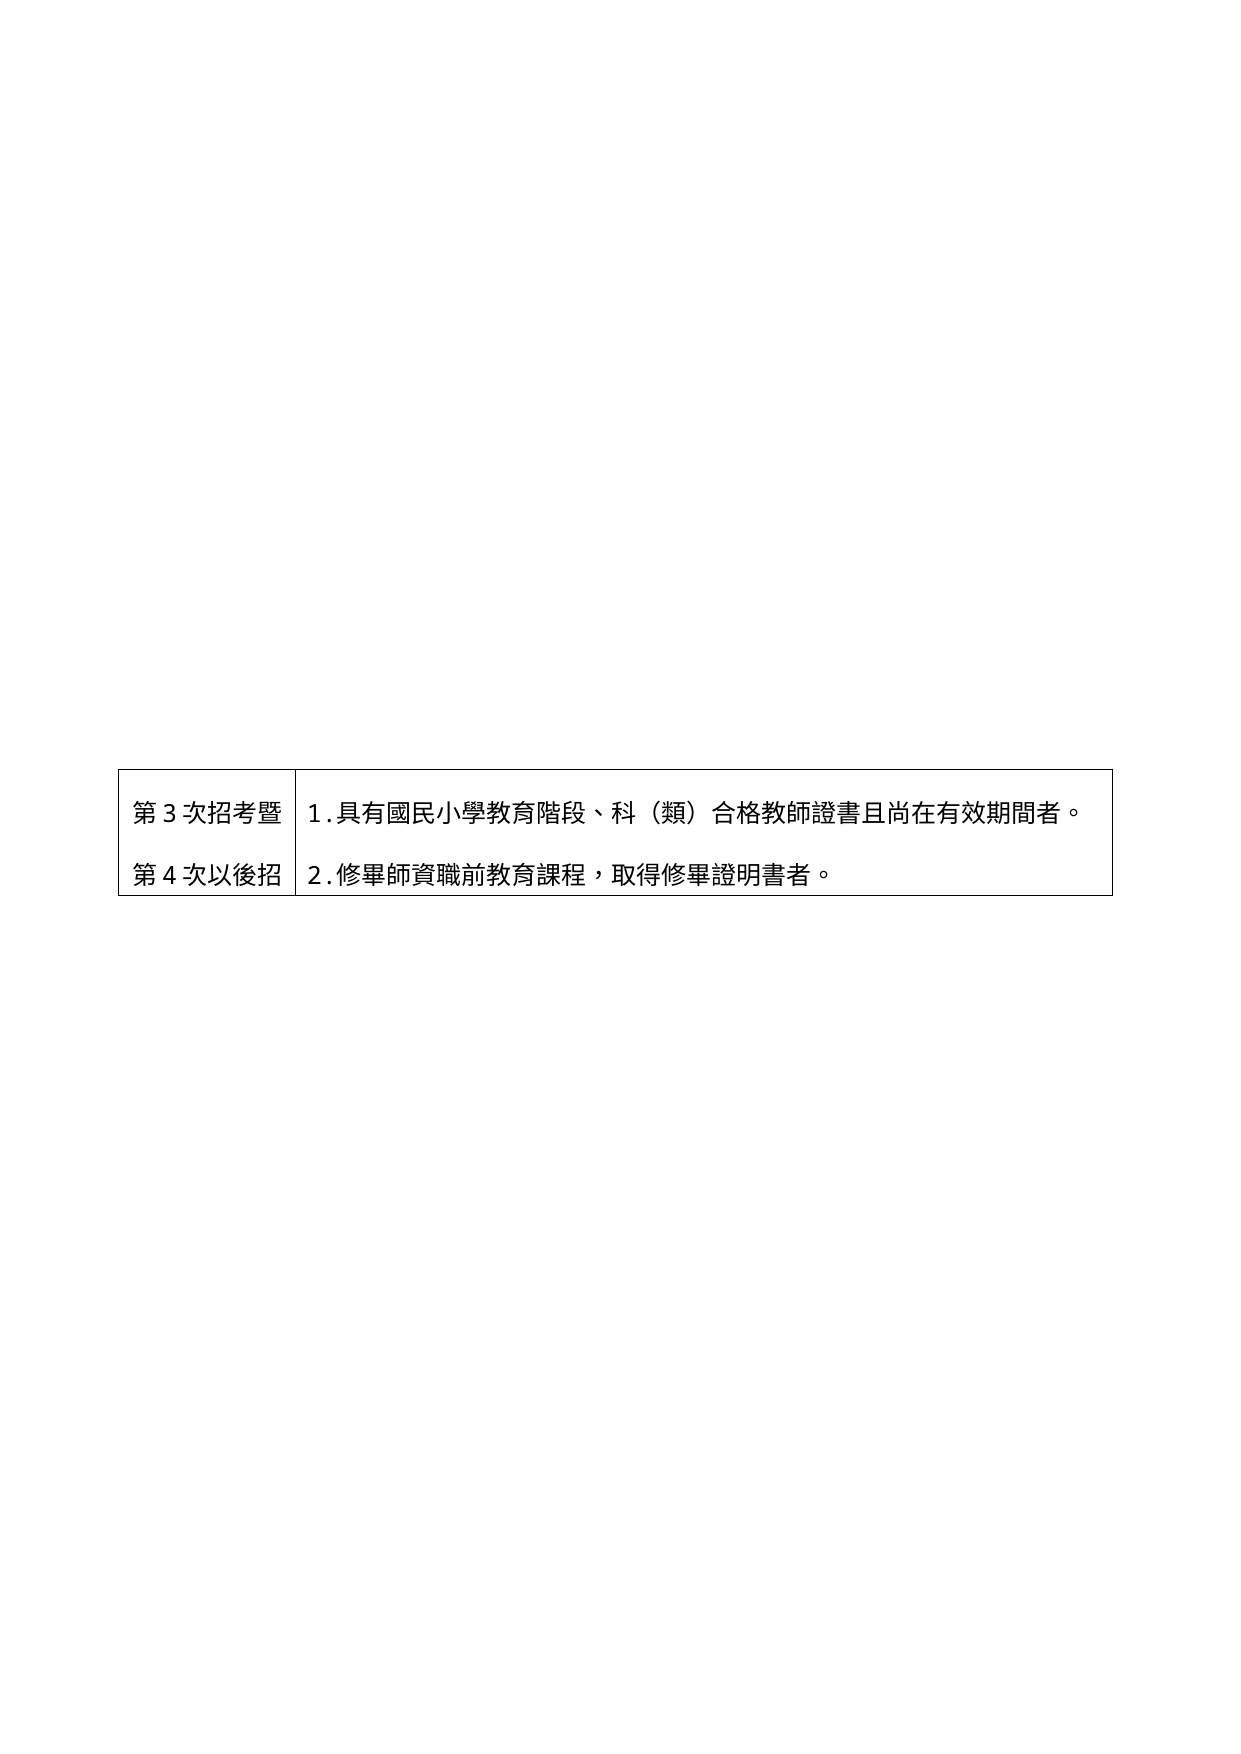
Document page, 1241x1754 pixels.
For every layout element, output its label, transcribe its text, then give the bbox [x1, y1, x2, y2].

table_cell 第3次招考暨 第4次以後招 [119, 770, 295, 894]
table_cell 1.具有國民小學教育階段、科（類）合格教師證書且尚在有效期間者。 2.修畢師資職前教育課程，取得修畢證明書者。 [296, 770, 1112, 894]
